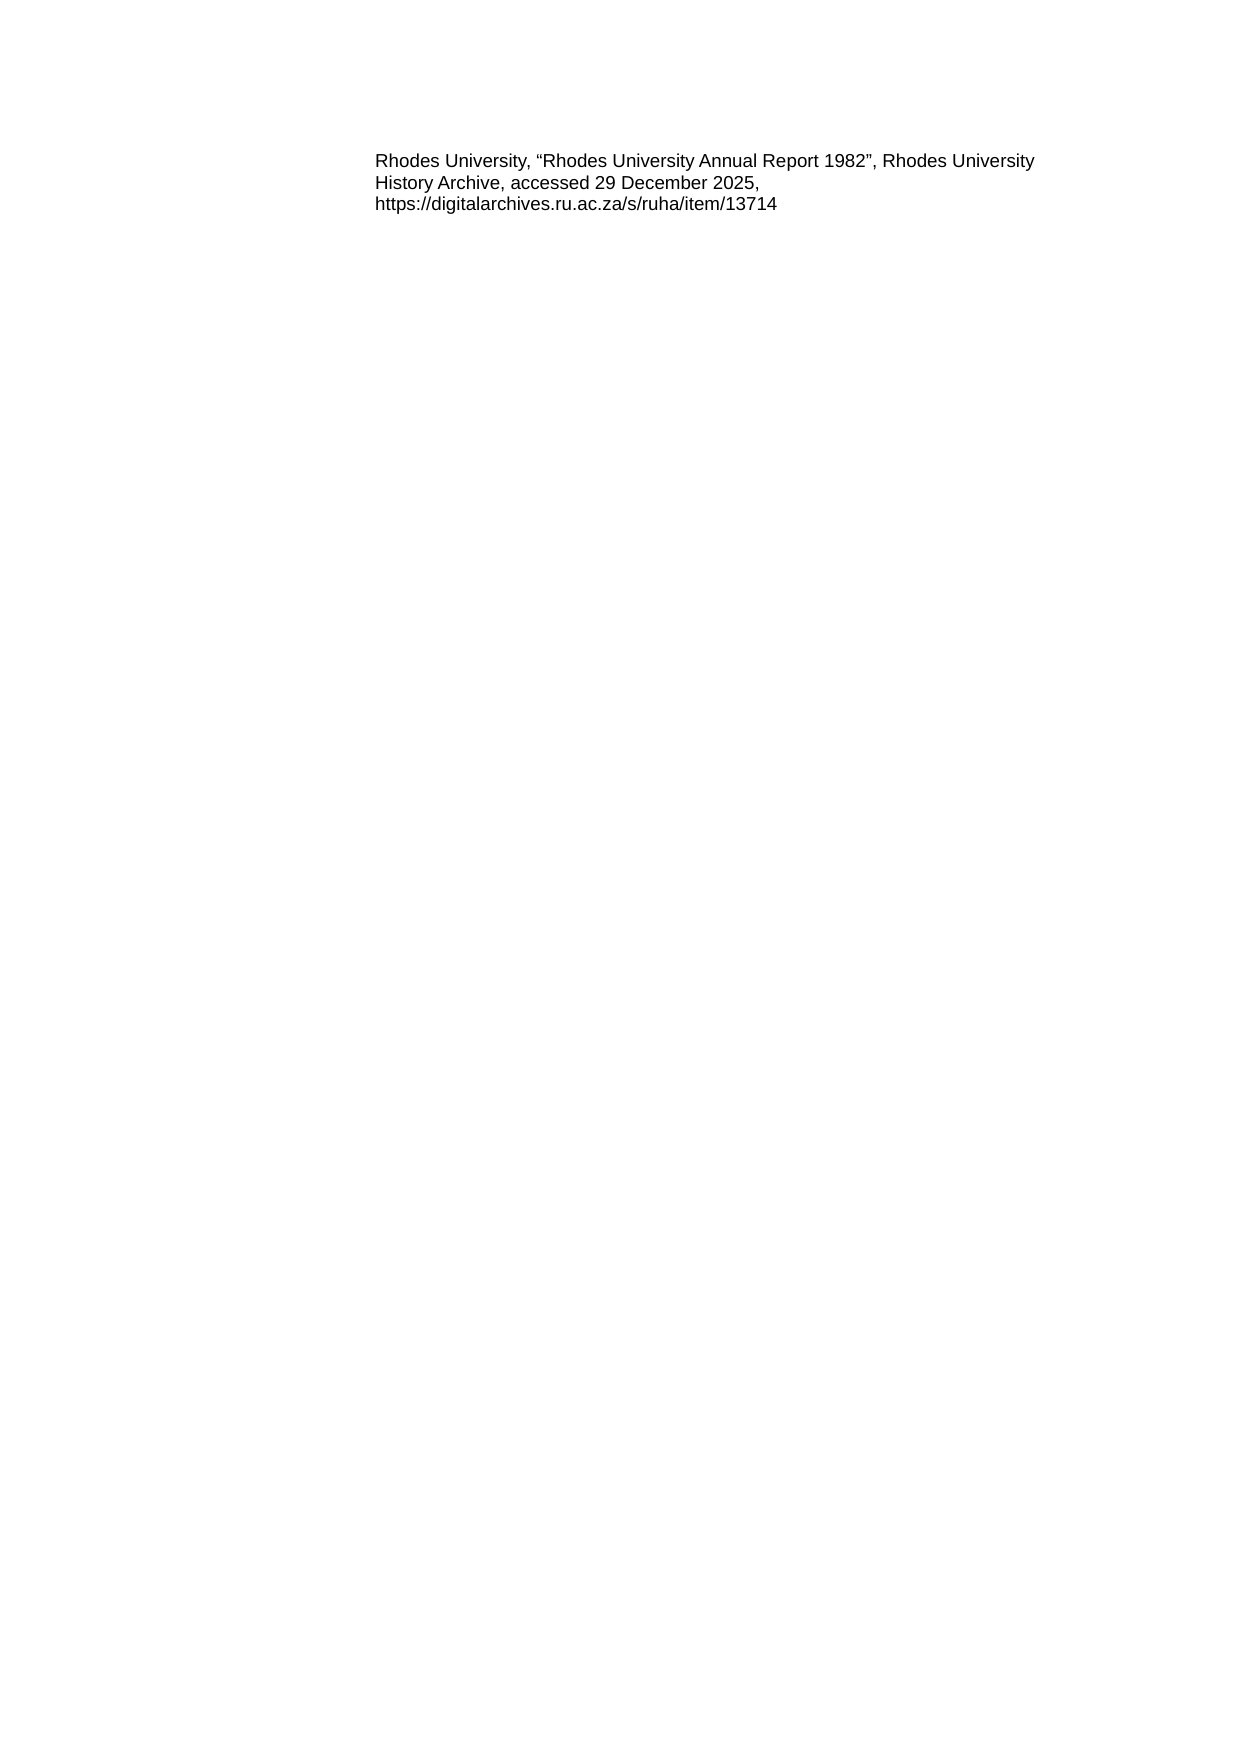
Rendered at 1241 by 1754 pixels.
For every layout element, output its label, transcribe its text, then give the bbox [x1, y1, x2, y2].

text Rhodes University, “Rhodes University Annual Report 1982”, Rhodes University History Archive, accessed 29 December 2025, https://digitalarchives.ru.ac.za/s/ruha/item/13714 [375, 150, 1090, 215]
